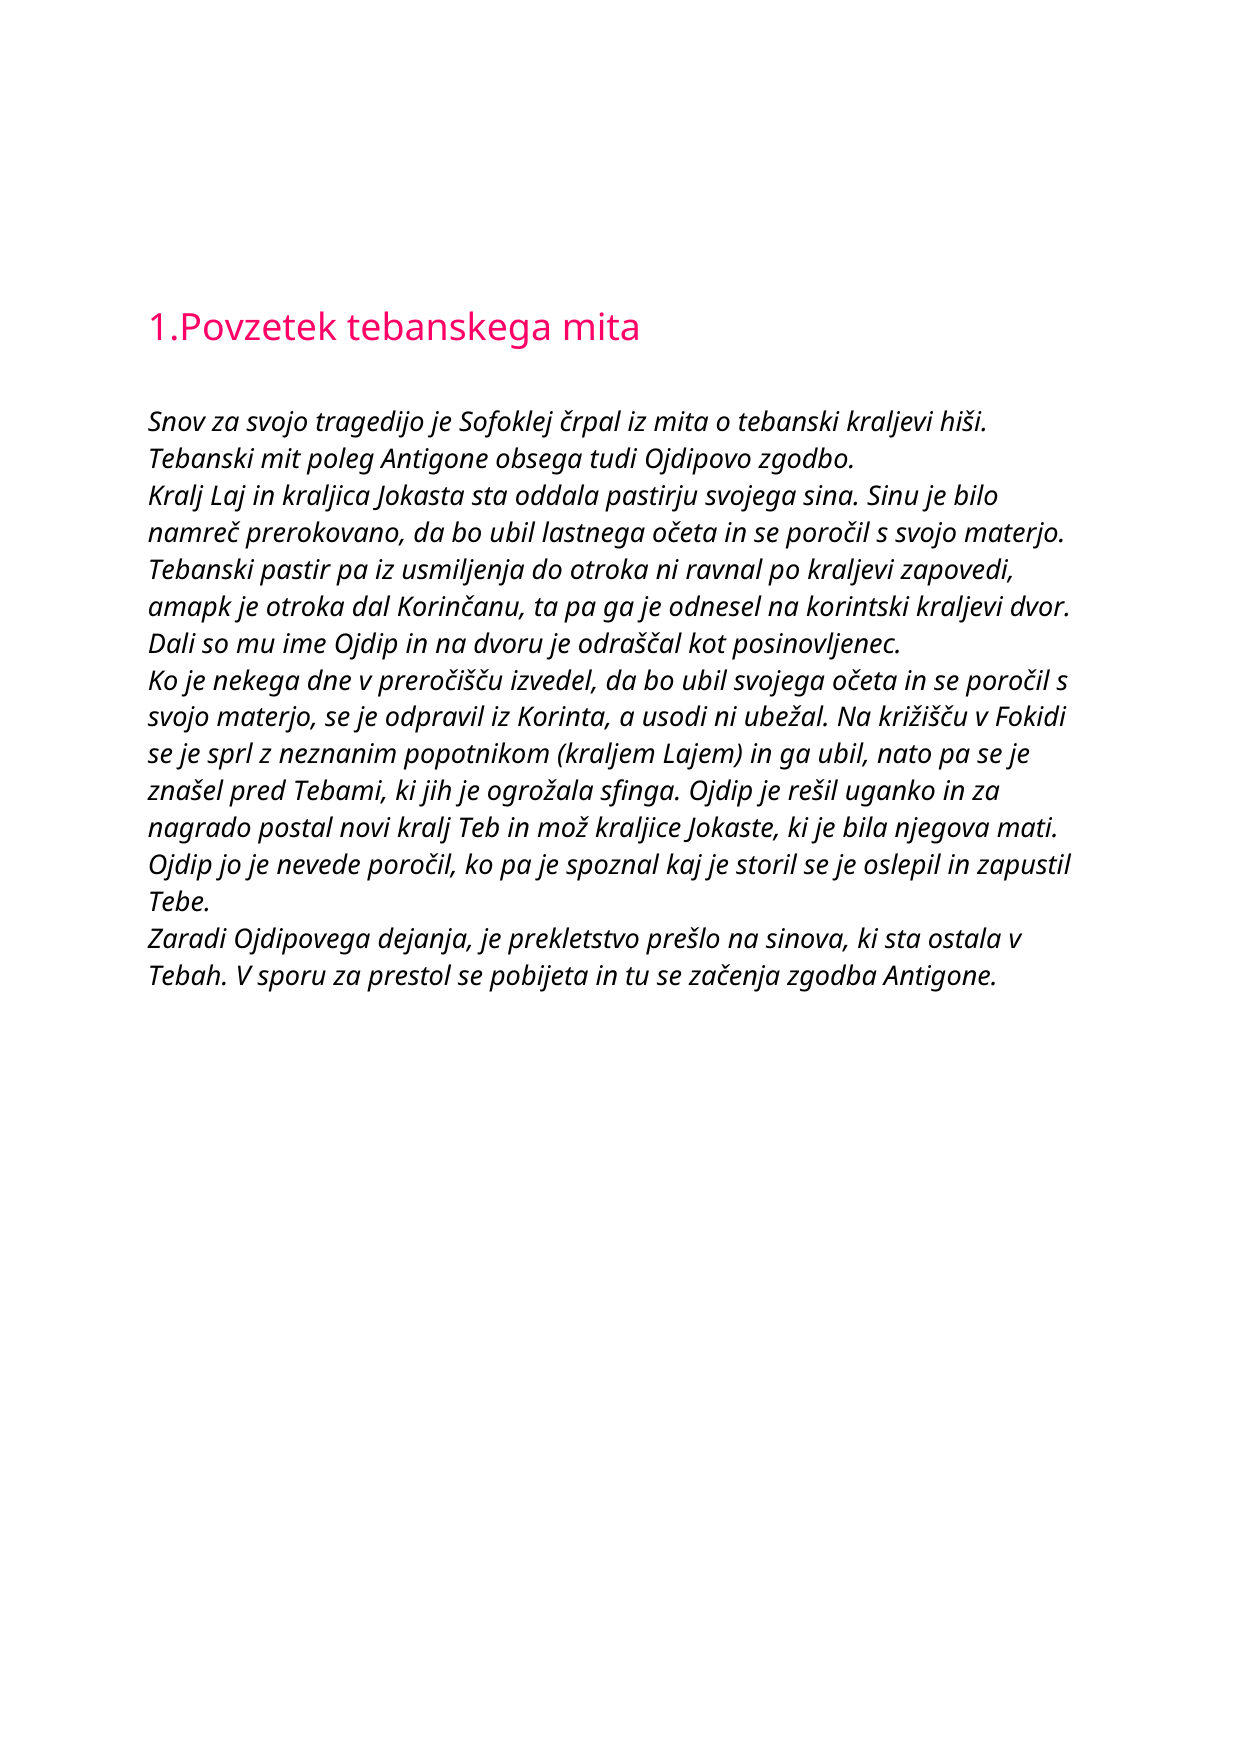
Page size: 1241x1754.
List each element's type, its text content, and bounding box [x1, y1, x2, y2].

text Zaradi Ojdipovega dejanja, je prekletstvo prešlo na sinova, ki sta ostala v Tebah. V sporu za prestol se pobijeta in tu se začenja zgodba Antigone. [148, 919, 1093, 993]
text Ko je nekega dne v preročišču izvedel, da bo ubil svojega očeta in se poročil s svojo materjo, se je odpravil iz Korinta, a usodi ni ubežal. Na križišču v Fokidi se je sprl z neznanim popotnikom (kraljem Lajem) in ga ubil, nato pa se je znašel pred Tebami, ki jih je ogrožala sfinga. Ojdip je rešil uganko in za nagrado postal novi kralj Teb in mož kraljice Jokaste, ki je bila njegova mati. Ojdip jo je nevede poročil, ko pa je spoznal kaj je storil se je oslepil in zapustil Tebe. [148, 661, 1093, 919]
text Snov za svojo tragedijo je Sofoklej črpal iz mita o tebanski kraljevi hiši. Tebanski mit poleg Antigone obsega tudi Ojdipovo zgodbo. [148, 403, 1093, 477]
text 1.Povzetek tebanskega mita [148, 301, 1093, 352]
text Kralj Laj in kraljica Jokasta sta oddala pastirju svojega sina. Sinu je bilo namreč prerokovano, da bo ubil lastnega očeta in se poročil s svojo materjo. Tebanski pastir pa iz usmiljenja do otroka ni ravnal po kraljevi zapovedi, amapk je otroka dal Korinčanu, ta pa ga je odnesel na korintski kraljevi dvor. Dali so mu ime Ojdip in na dvoru je odraščal kot posinovljenec. [148, 477, 1093, 661]
